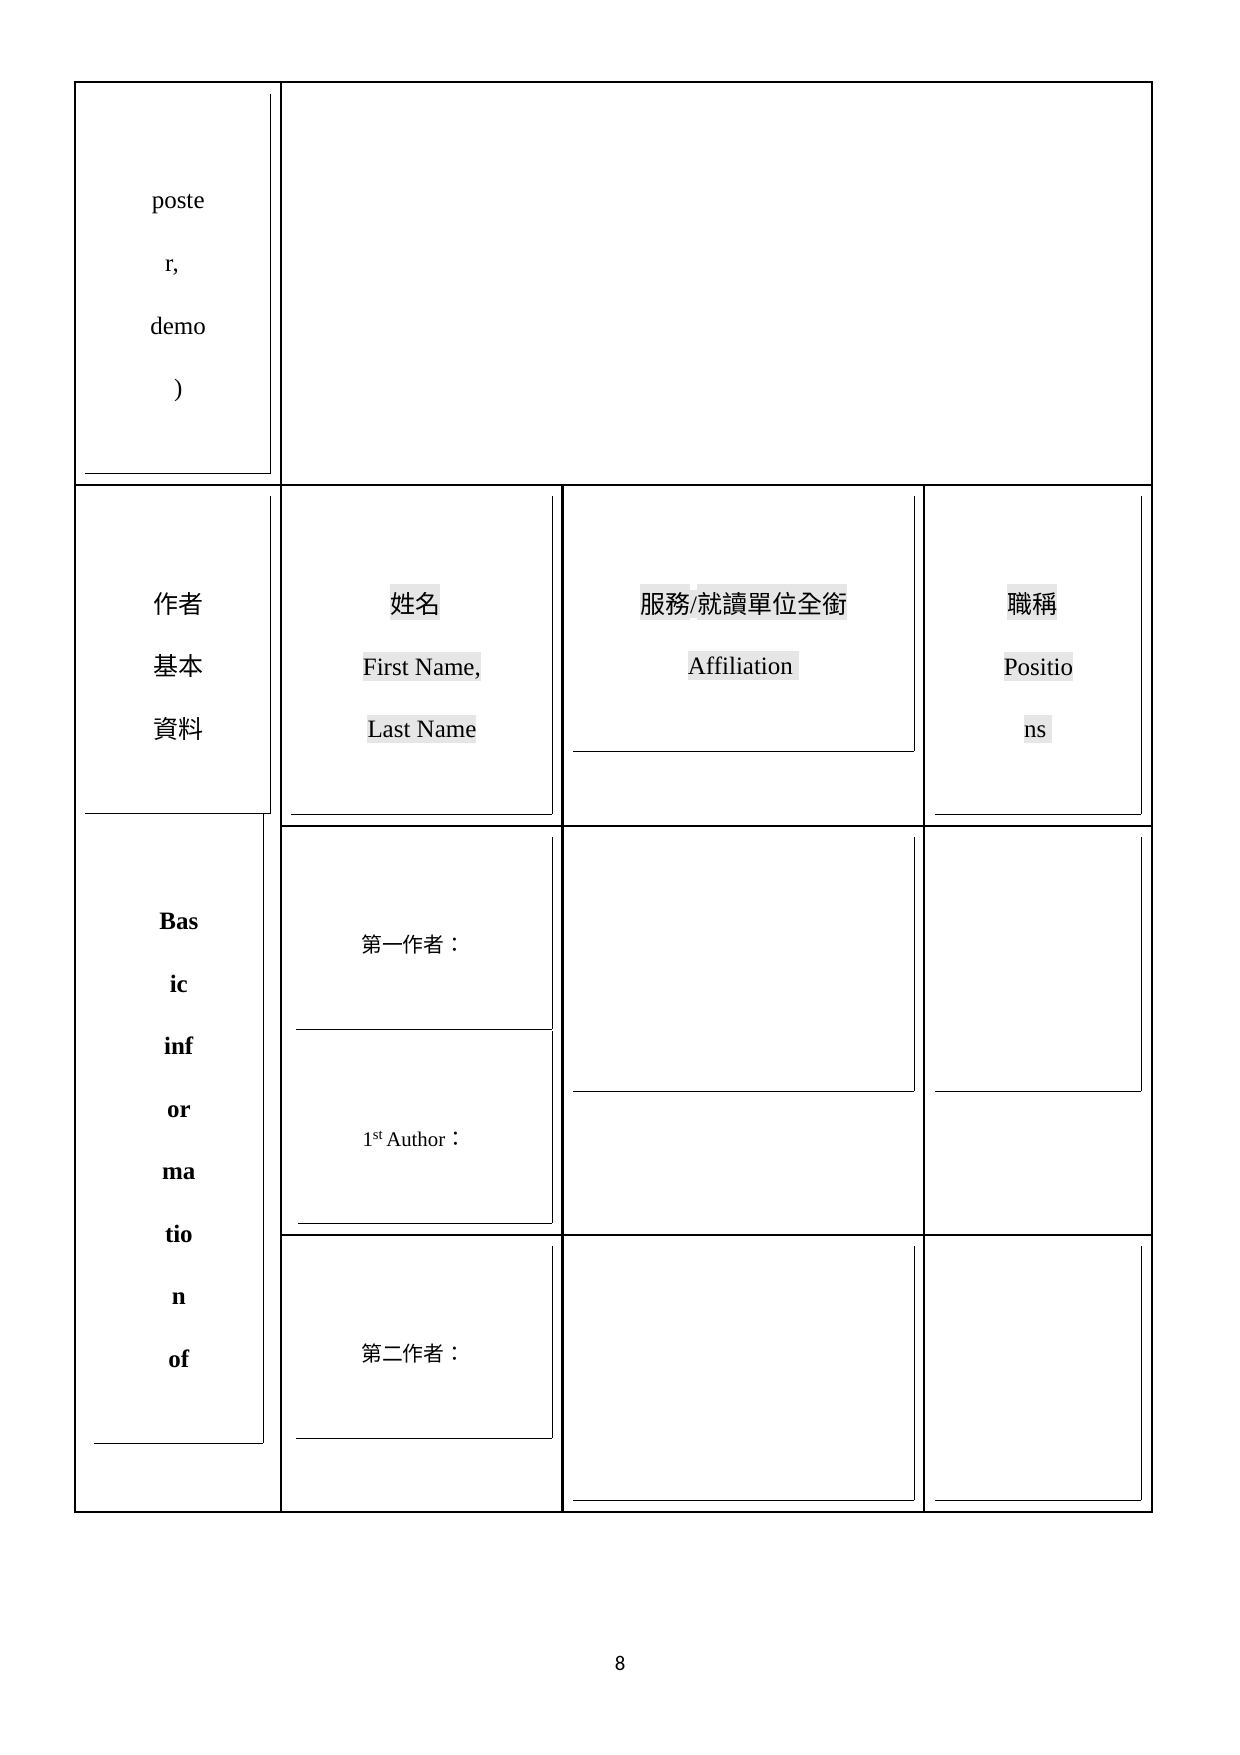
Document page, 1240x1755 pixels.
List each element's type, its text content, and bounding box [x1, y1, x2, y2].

table_cell [925, 827, 1151, 1233]
table_cell [925, 1236, 1151, 1511]
table_cell 第二作者： [282, 1236, 561, 1511]
table_cell 服務/就讀單位全銜 Affiliation [564, 486, 923, 825]
table_cell 姓名 First Name, Last Name [282, 486, 561, 825]
table_cell 第一作者： 1st Author： [282, 827, 561, 1233]
table_cell poster, demo) [76, 83, 280, 483]
table_cell [564, 827, 923, 1233]
table_cell 職稱 Positions [925, 486, 1151, 825]
table_cell [282, 83, 1151, 483]
table_cell 作者基本資料 Basic information of [76, 486, 280, 1511]
table_cell [564, 1236, 923, 1511]
